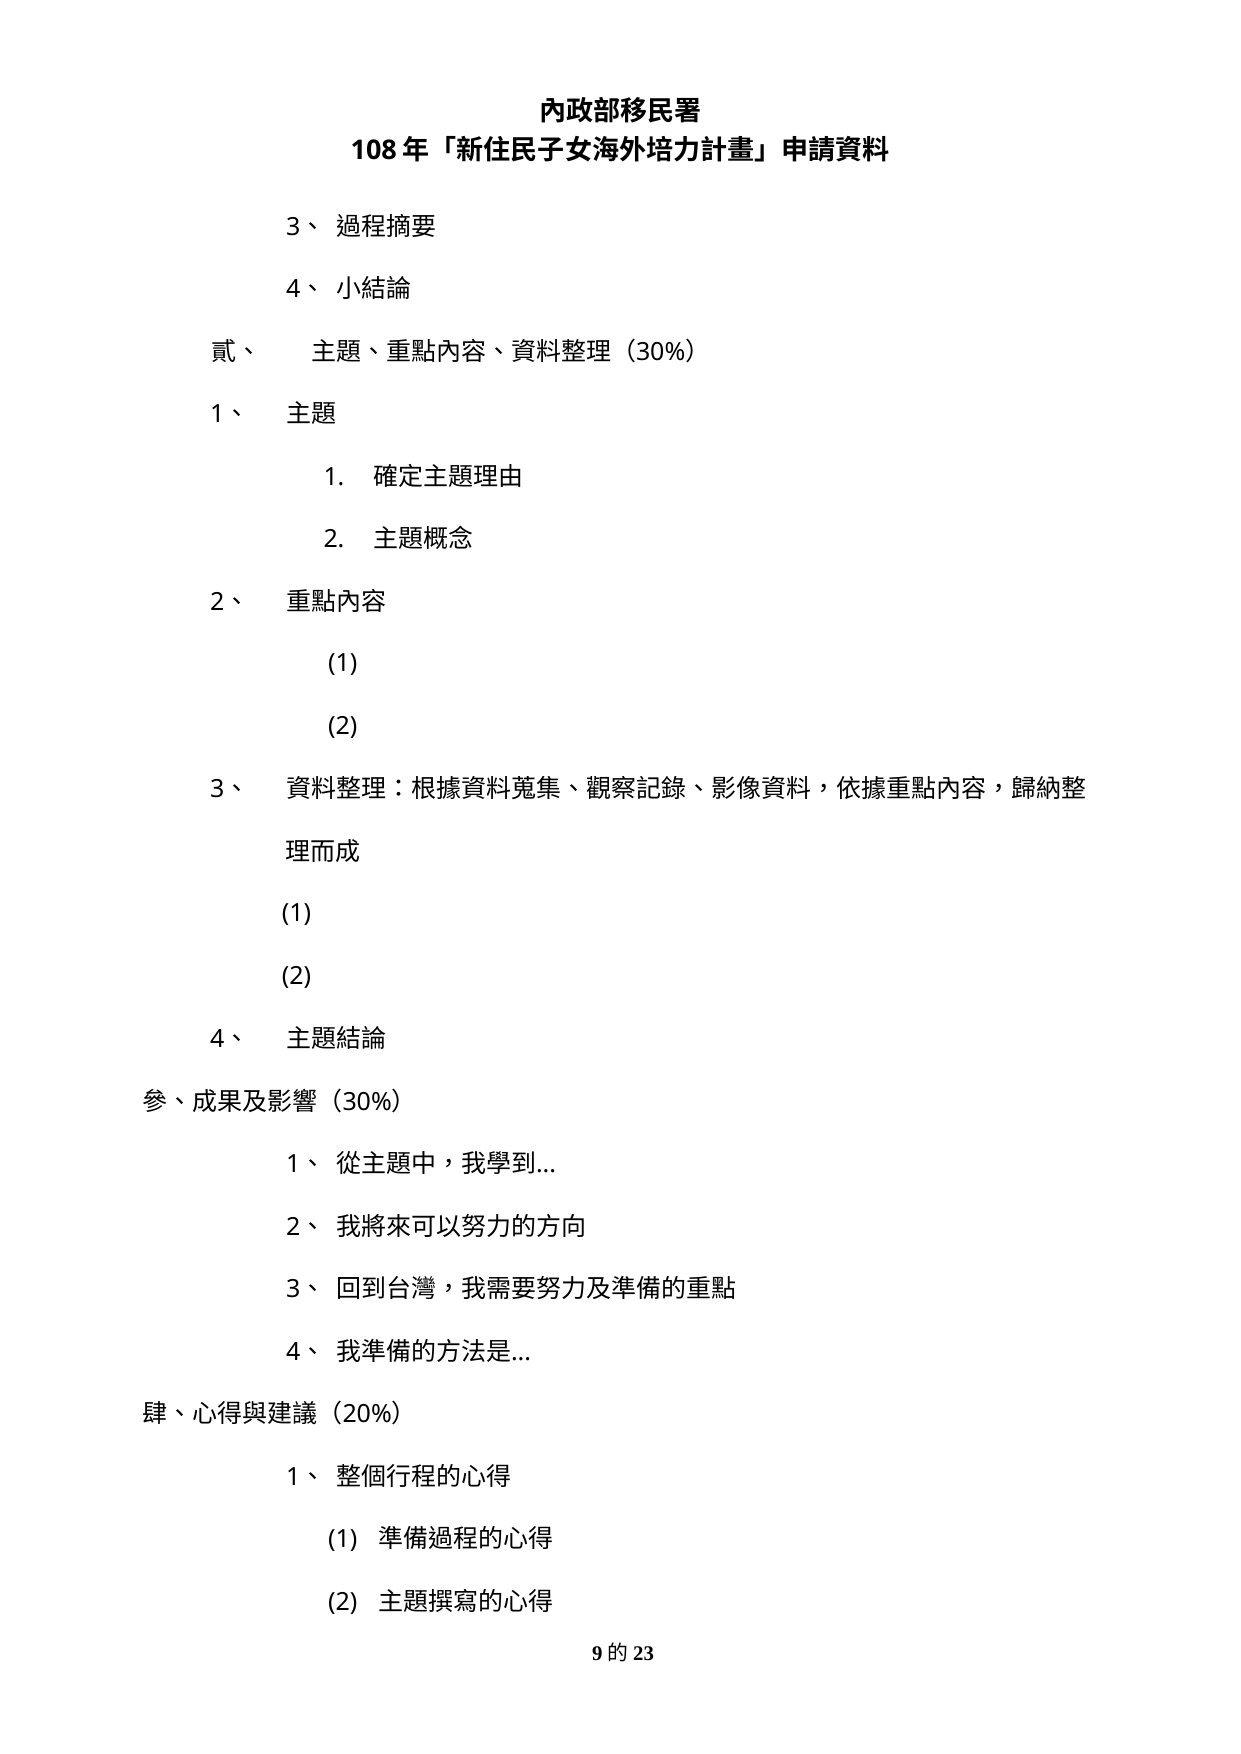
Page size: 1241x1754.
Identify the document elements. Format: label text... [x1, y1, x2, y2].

list 我準備的方法是... [286, 1308, 1104, 1370]
text 參、成果及影響（30%） [136, 1058, 1104, 1120]
list 資料整理：根據資料蒐集、觀察記錄、影像資料，依據重點內容，歸納整 [186, 745, 1104, 808]
list 我將來可以努力的方向 [286, 1183, 1104, 1245]
list 確定主題理由 [323, 433, 1104, 495]
list 回到台灣，我需要努力及準備的重點 [286, 1245, 1104, 1308]
text 理而成 [210, 808, 1104, 870]
list 重點內容 [186, 558, 1104, 620]
list 過程摘要 [286, 183, 1104, 245]
list 從主題中，我學到... [286, 1120, 1104, 1183]
list 主題撰寫的心得 [328, 1558, 1104, 1620]
list 小結論 [286, 245, 1104, 308]
list 主題、重點內容、資料整理（30%） [211, 308, 1104, 370]
list 主題結論 [186, 995, 1104, 1058]
text 肆、心得與建議（20%） [136, 1370, 1104, 1433]
list 主題概念 [323, 495, 1104, 558]
list 準備過程的心得 [328, 1495, 1104, 1558]
list 整個行程的心得 [286, 1433, 1104, 1495]
list 主題 [186, 370, 1104, 433]
